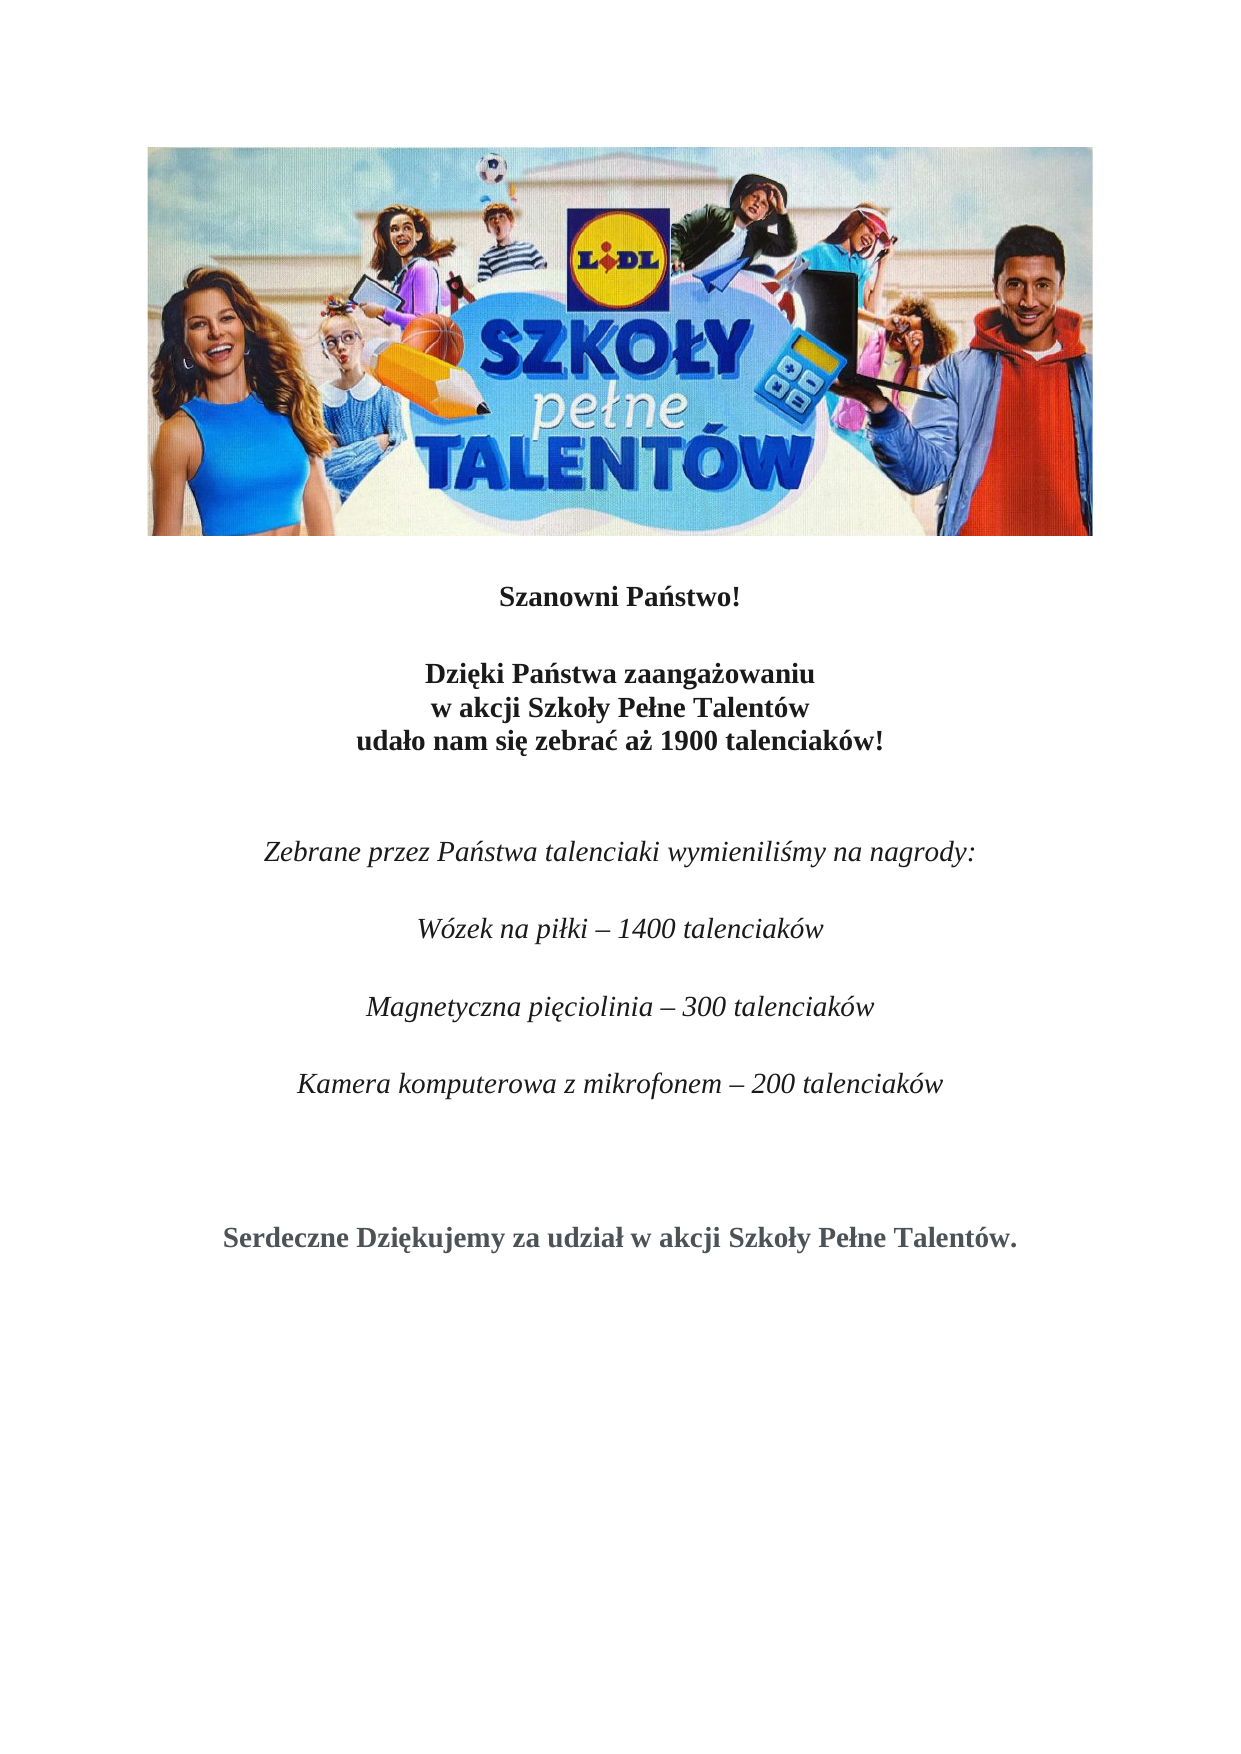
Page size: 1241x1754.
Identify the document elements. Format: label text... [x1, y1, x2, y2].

text Szanowni Państwo! [148, 579, 1093, 612]
text Magnetyczna pięciolinia – 300 talenciaków [148, 989, 1093, 1022]
picture [147, 147, 1093, 536]
text Dzięki Państwa zaangażowaniu w akcji Szkoły Pełne Talentów [148, 656, 1093, 723]
text Serdeczne Dziękujemy za udział w akcji Szkoły Pełne Talentów. [148, 1221, 1093, 1254]
text udało nam się zebrać aż 1900 talenciaków! [148, 723, 1093, 757]
text Kamera komputerowa z mikrofonem – 200 talenciaków [148, 1066, 1093, 1099]
text Zebrane przez Państwa talenciaki wymieniliśmy na nagrody: [148, 834, 1093, 868]
text Wózek na piłki – 1400 talenciaków [148, 911, 1093, 945]
